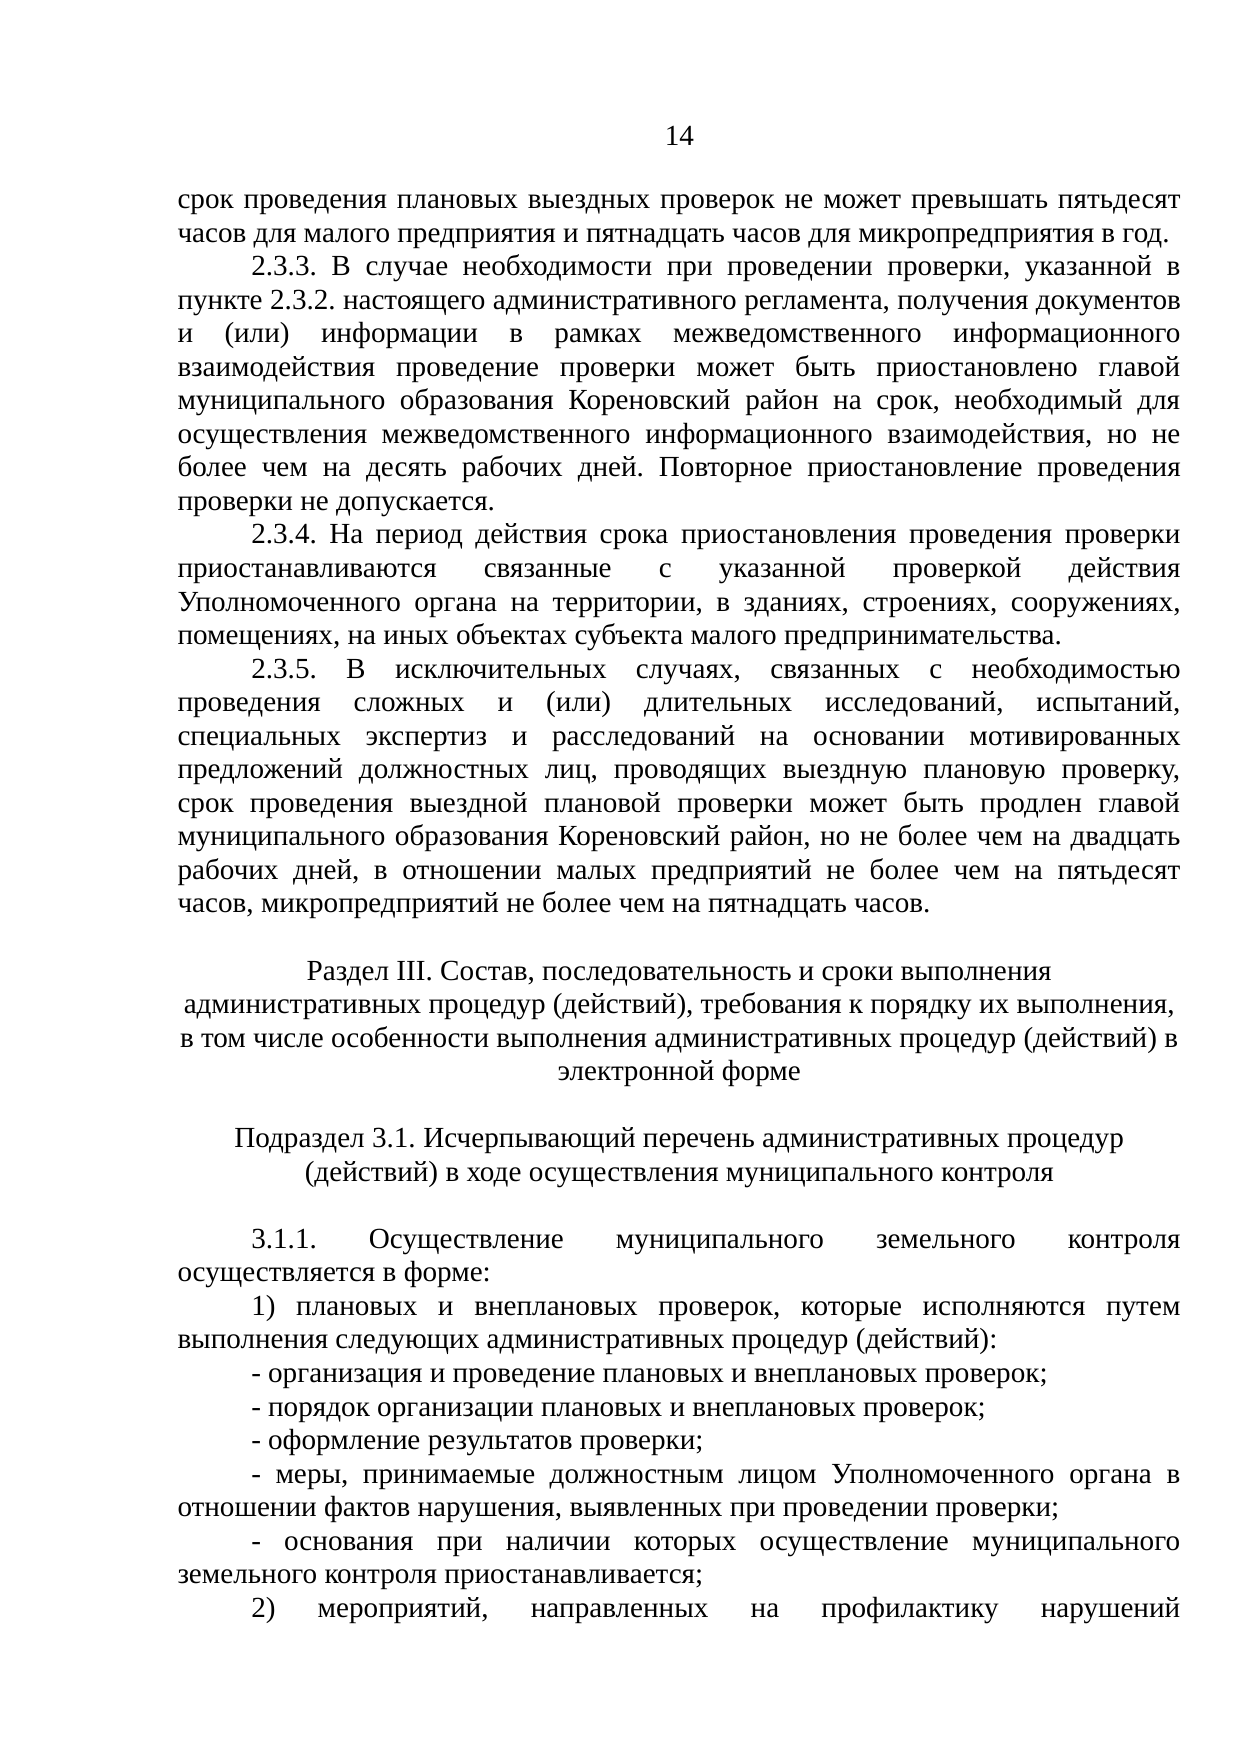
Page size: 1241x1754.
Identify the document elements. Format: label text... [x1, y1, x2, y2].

text - меры, принимаемые должностным лицом Уполномоченного органа в отношении фактов нарушения, выявленных при проведении проверки; [177, 1456, 1181, 1523]
text 2.3.5. В исключительных случаях, связанных с необходимостью проведения сложных и (или) длительных исследований, испытаний, специальных экспертиз и расследований на основании мотивированных предложений должностных лиц, проводящих выездную плановую проверку, срок проведения выездной плановой проверки может быть продлен главой муниципального образования Кореновский район, но не более чем на двадцать рабочих дней, в отношении малых предприятий не более чем на пятьдесят часов, микропредприятий не более чем на пятнадцать часов. [177, 651, 1181, 919]
text Подраздел 3.1. Исчерпывающий перечень административных процедур (действий) в ходе осуществления муниципального контроля [177, 1120, 1181, 1187]
text Раздел III. Состав, последовательность и сроки выполнения [177, 953, 1181, 986]
text 2.3.4. На период действия срока приостановления проведения проверки приостанавливаются связанные с указанной проверкой действия Уполномоченного органа на территории, в зданиях, строениях, сооружениях, помещениях, на иных объектах субъекта малого предпринимательства. [177, 517, 1181, 651]
text - порядок организации плановых и внеплановых проверок; [177, 1389, 1181, 1422]
text срок проведения плановых выездных проверок не может превышать пятьдесят часов для малого предприятия и пятнадцать часов для микропредприятия в год. [177, 181, 1181, 248]
text 1) плановых и внеплановых проверок, которые исполняются путем выполнения следующих административных процедур (действий): [177, 1288, 1181, 1355]
text 2) мероприятий, направленных на профилактику нарушений [177, 1590, 1181, 1623]
text - оформление результатов проверки; [177, 1422, 1181, 1456]
text - организация и проведение плановых и внеплановых проверок; [177, 1355, 1181, 1389]
text административных процедур (действий), требования к порядку их выполнения, в том числе особенности выполнения административных процедур (действий) в электронной форме [177, 986, 1181, 1087]
text 3.1.1. Осуществление муниципального земельного контроля осуществляется в форме: [177, 1221, 1181, 1288]
text 2.3.3. В случае необходимости при проведении проверки, указанной в пункте 2.3.2. настоящего административного регламента, получения документов и (или) информации в рамках межведомственного информационного взаимодействия проведение проверки может быть приостановлено главой муниципального образования Кореновский район на срок, необходимый для осуществления межведомственного информационного взаимодействия, но не более чем на десять рабочих дней. Повторное приостановление проведения проверки не допускается. [177, 248, 1181, 517]
text - основания при наличии которых осуществление муниципального земельного контроля приостанавливается; [177, 1523, 1181, 1590]
